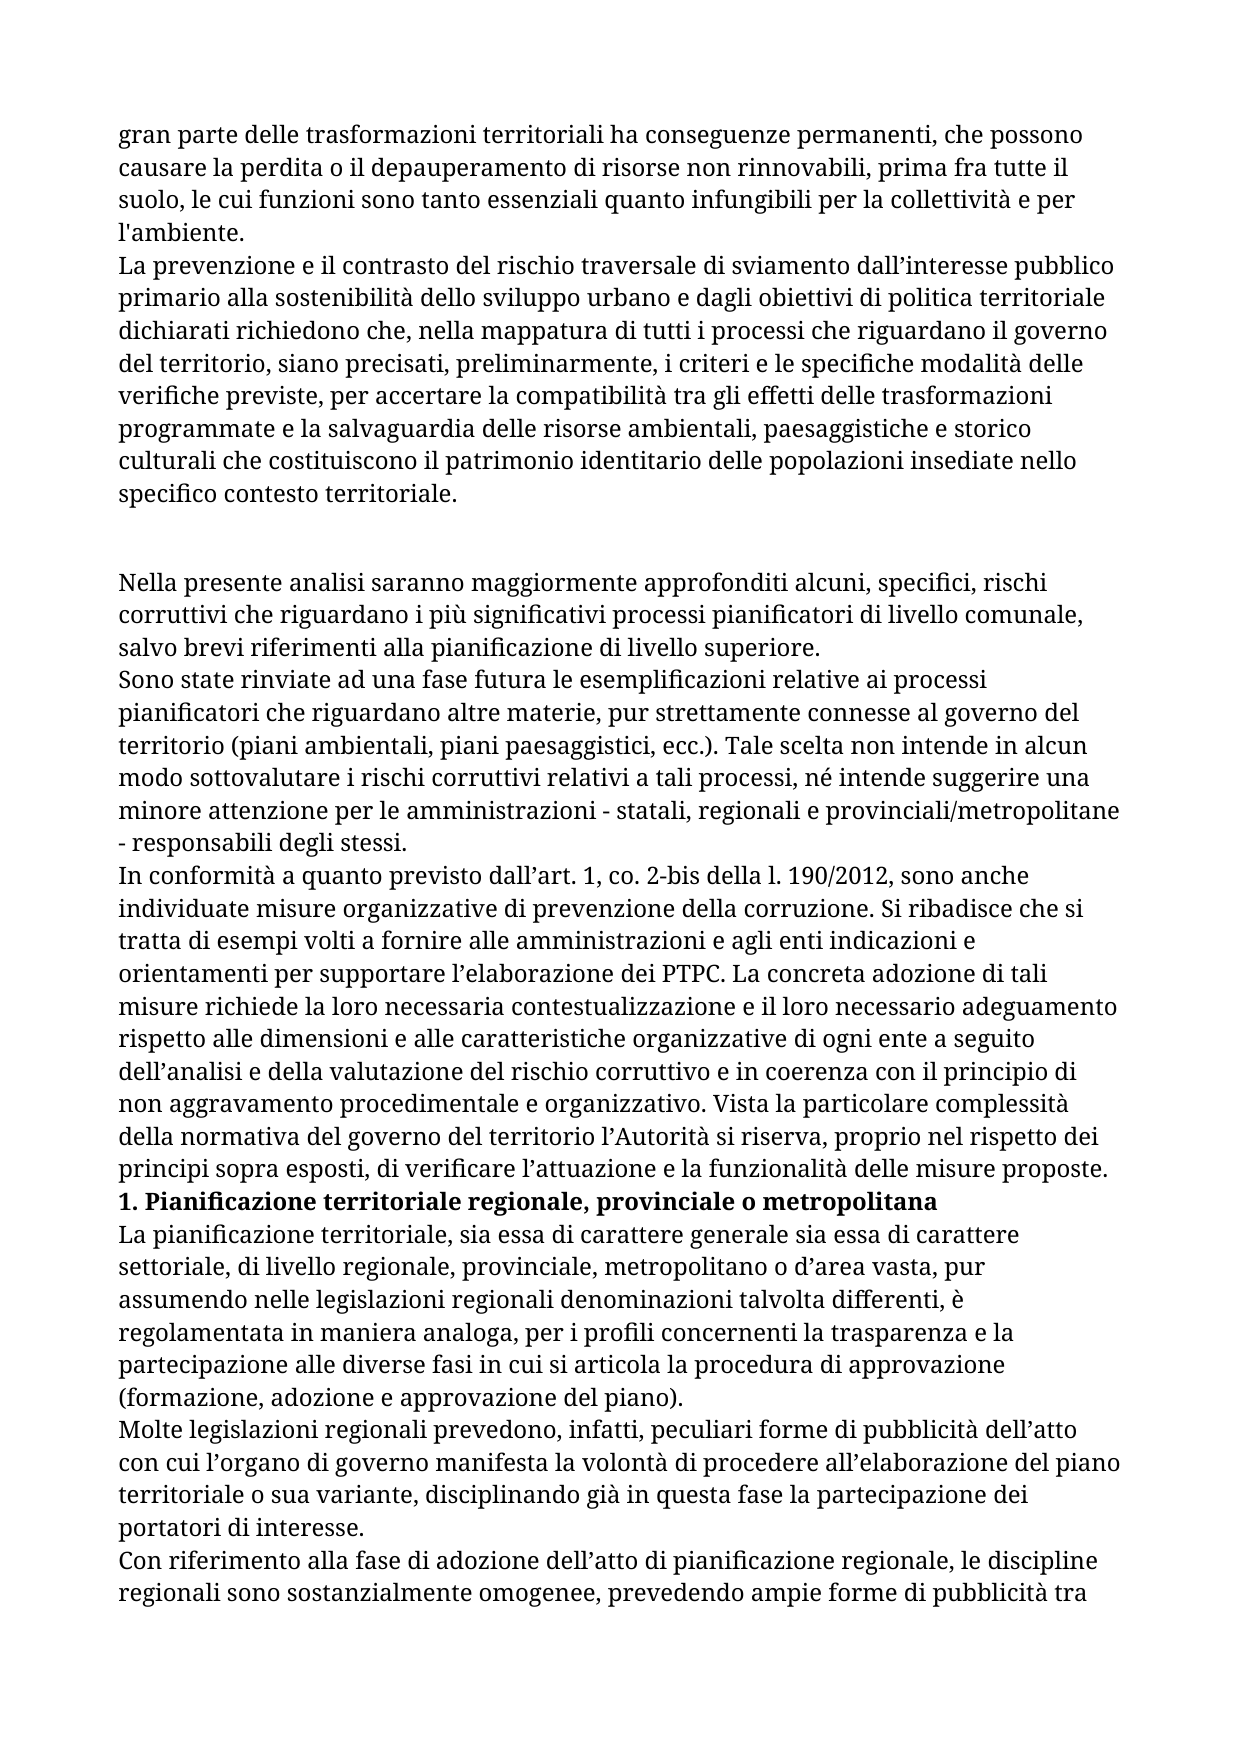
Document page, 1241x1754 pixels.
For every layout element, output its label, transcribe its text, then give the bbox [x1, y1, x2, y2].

text Con riferimento alla fase di adozione dell’atto di pianificazione regionale, le discipline regionali sono sostanzialmente omogenee, prevedendo ampie forme di pubblicità tra [118, 1543, 1122, 1609]
text 1. Pianificazione territoriale regionale, provinciale o metropolitana [118, 1185, 1122, 1217]
text Sono state rinviate ad una fase futura le esemplificazioni relative ai processi pianificatori che riguardano altre materie, pur strettamente connesse al governo del territorio (piani ambientali, piani paesaggistici, ecc.). Tale scelta non intende in alcun modo sottovalutare i rischi corruttivi relativi a tali processi, né intende suggerire una minore attenzione per le amministrazioni - statali, regionali e provinciali/metropolitane - responsabili degli stessi. [118, 663, 1122, 859]
text gran parte delle trasformazioni territoriali ha conseguenze permanenti, che possono causare la perdita o il depauperamento di risorse non rinnovabili, prima fra tutte il suolo, le cui funzioni sono tanto essenziali quanto infungibili per la collettività e per l'ambiente. [118, 118, 1122, 248]
text Molte legislazioni regionali prevedono, infatti, peculiari forme di pubblicità dell’atto con cui l’organo di governo manifesta la volontà di procedere all’elaborazione del piano territoriale o sua variante, disciplinando già in questa fase la partecipazione dei portatori di interesse. [118, 1413, 1122, 1543]
text La pianificazione territoriale, sia essa di carattere generale sia essa di carattere settoriale, di livello regionale, provinciale, metropolitano o d’area vasta, pur assumendo nelle legislazioni regionali denominazioni talvolta differenti, è regolamentata in maniera analoga, per i profili concernenti la trasparenza e la partecipazione alle diverse fasi in cui si articola la procedura di approvazione (formazione, adozione e approvazione del piano). [118, 1217, 1122, 1413]
text La prevenzione e il contrasto del rischio traversale di sviamento dall’interesse pubblico primario alla sostenibilità dello sviluppo urbano e dagli obiettivi di politica territoriale dichiarati richiedono che, nella mappatura di tutti i processi che riguardano il governo del territorio, siano precisati, preliminarmente, i criteri e le specifiche modalità delle verifiche previste, per accertare la compatibilità tra gli effetti delle trasformazioni programmate e la salvaguardia delle risorse ambientali, paesaggistiche e storico culturali che costituiscono il patrimonio identitario delle popolazioni insediate nello specifico contesto territoriale. [118, 248, 1122, 509]
text In conformità a quanto previsto dall’art. 1, co. 2-bis della l. 190/2012, sono anche individuate misure organizzative di prevenzione della corruzione. Si ribadisce che si tratta di esempi volti a fornire alle amministrazioni e agli enti indicazioni e orientamenti per supportare l’elaborazione dei PTPC. La concreta adozione di tali misure richiede la loro necessaria contestualizzazione e il loro necessario adeguamento rispetto alle dimensioni e alle caratteristiche organizzative di ogni ente a seguito dell’analisi e della valutazione del rischio corruttivo e in coerenza con il principio di non aggravamento procedimentale e organizzativo. Vista la particolare complessità della normativa del governo del territorio l’Autorità si riserva, proprio nel rispetto dei principi sopra esposti, di verificare l’attuazione e la funzionalità delle misure proposte. [118, 859, 1122, 1185]
text Nella presente analisi saranno maggiormente approfonditi alcuni, specifici, rischi corruttivi che riguardano i più significativi processi pianificatori di livello comunale, salvo brevi riferimenti alla pianificazione di livello superiore. [118, 565, 1122, 663]
